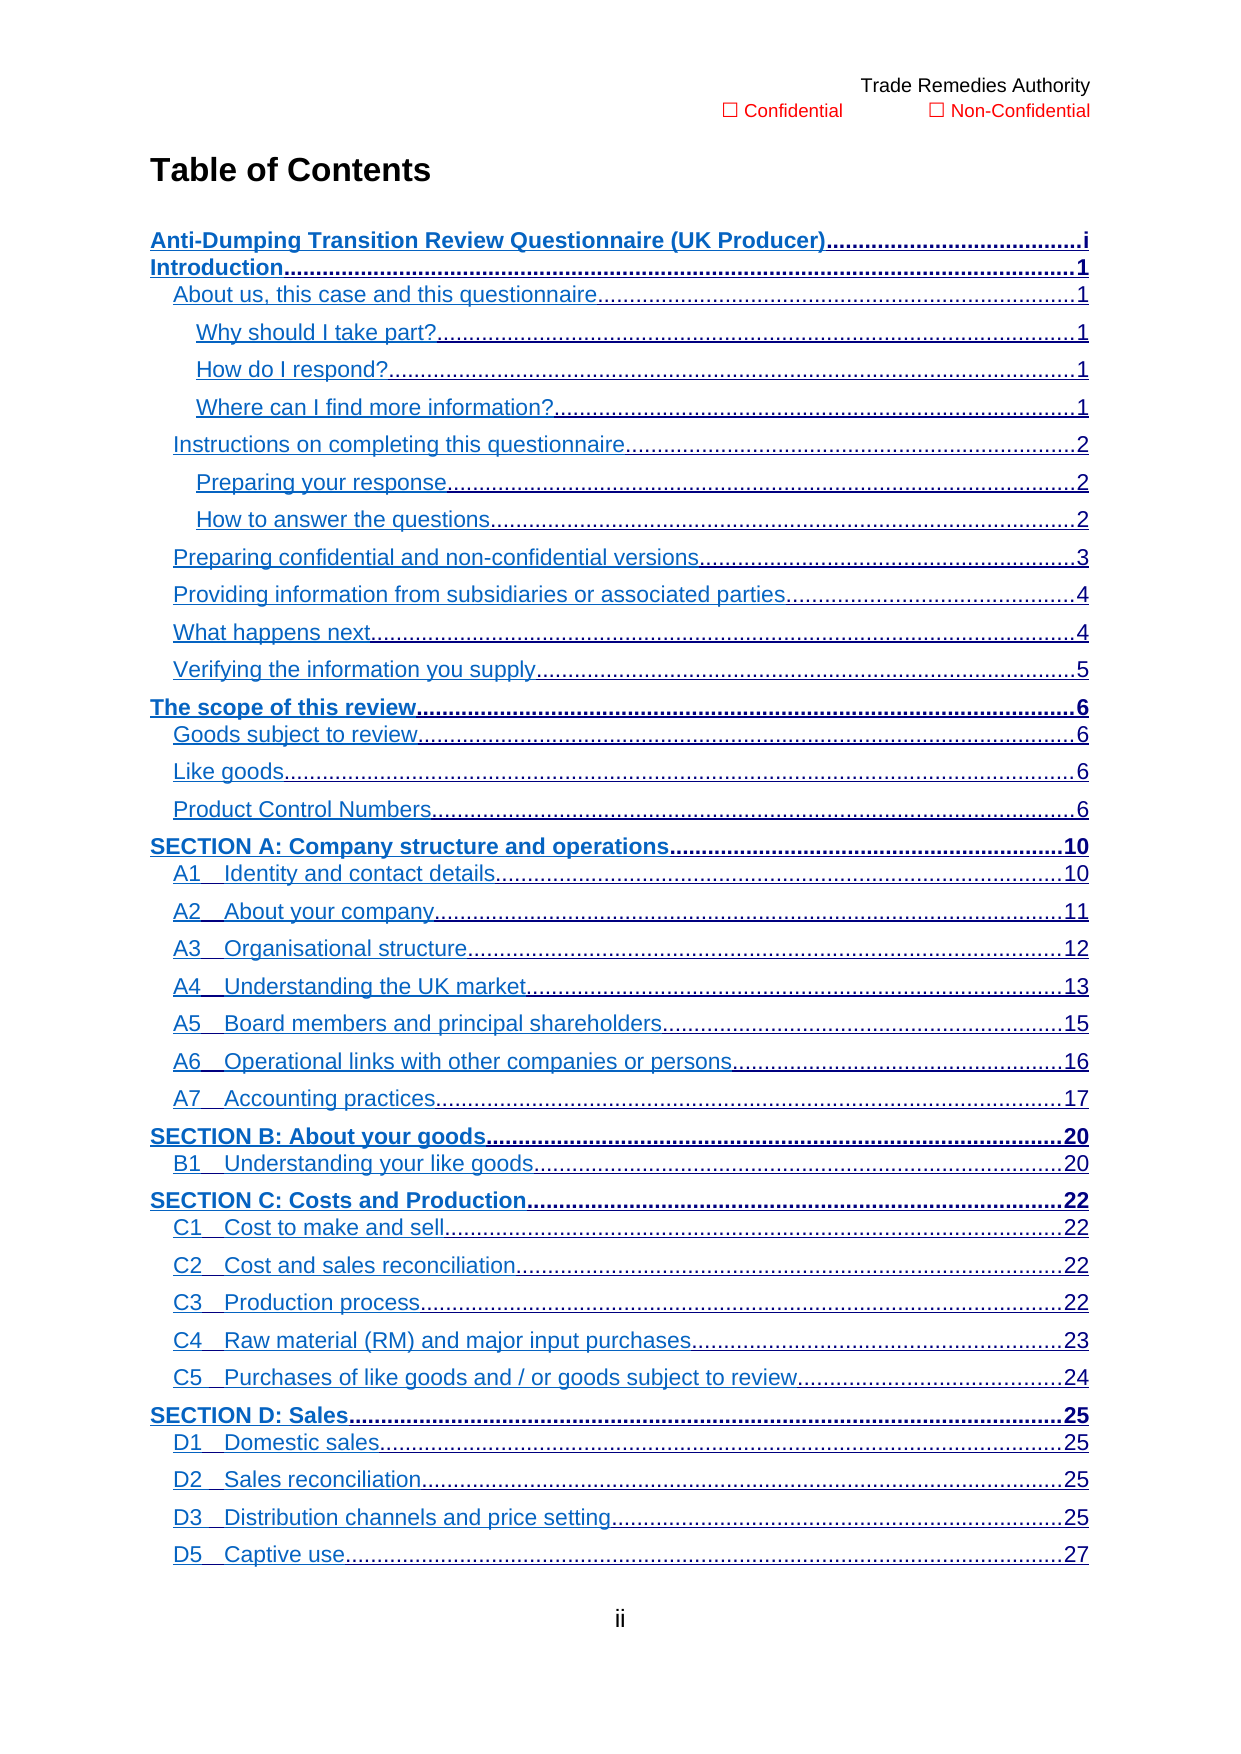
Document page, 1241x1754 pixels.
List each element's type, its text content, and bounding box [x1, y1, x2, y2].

text SECTION B: About your goods 20 [150, 1123, 1090, 1149]
text D3 Distribution channels and price setting 25 [173, 1504, 1090, 1530]
text Anti-Dumping Transition Review Questionnaire (UK Producer) i [150, 227, 1090, 253]
text Goods subject to review 6 [173, 721, 1090, 747]
text C2 Cost and sales reconciliation 22 [173, 1252, 1090, 1278]
text B1 Understanding your like goods 20 [173, 1150, 1090, 1176]
text The scope of this review 6 [150, 693, 1090, 720]
text C5 Purchases of like goods and / or goods subject to review 24 [173, 1364, 1090, 1391]
text SECTION C: Costs and Production 22 [150, 1187, 1090, 1214]
text Preparing your response 2 [196, 468, 1090, 495]
text Introduction 1 [150, 254, 1090, 280]
text D2 Sales reconciliation 25 [173, 1466, 1090, 1493]
text How do I respond? 1 [196, 356, 1090, 382]
text D1 Domestic sales 25 [173, 1429, 1090, 1455]
text SECTION D: Sales 25 [150, 1402, 1090, 1428]
text Where can I find more information? 1 [196, 393, 1090, 420]
text A3 Organisational structure 12 [173, 935, 1090, 962]
text Product Control Numbers 6 [173, 796, 1090, 822]
text About us, this case and this questionnaire 1 [173, 281, 1090, 307]
text SECTION A: Company structure and operations 10 [150, 833, 1090, 859]
text C1 Cost to make and sell 22 [173, 1214, 1090, 1241]
text C3 Production process 22 [173, 1289, 1090, 1316]
text Table of Contents [150, 150, 1090, 188]
text How to answer the questions 2 [196, 506, 1090, 532]
text A5 Board members and principal shareholders 15 [173, 1010, 1090, 1037]
text Providing information from subsidiaries or associated parties 4 [173, 581, 1090, 607]
text C4 Raw material (RM) and major input purchases 23 [173, 1327, 1090, 1353]
text A2 About your company 11 [173, 898, 1090, 924]
text A6 Operational links with other companies or persons 16 [173, 1048, 1090, 1074]
text A4 Understanding the UK market 13 [173, 973, 1090, 999]
text D5 Captive use 27 [173, 1541, 1090, 1568]
text Why should I take part? 1 [196, 318, 1090, 345]
text What happens next 4 [173, 618, 1090, 645]
text A1 Identity and contact details 10 [173, 860, 1090, 887]
text Preparing confidential and non-confidential versions 3 [173, 543, 1090, 570]
text A7 Accounting practices 17 [173, 1085, 1090, 1112]
text Verifying the information you supply 5 [173, 656, 1090, 682]
text Like goods 6 [173, 758, 1090, 784]
text Instructions on completing this questionnaire 2 [173, 431, 1090, 457]
